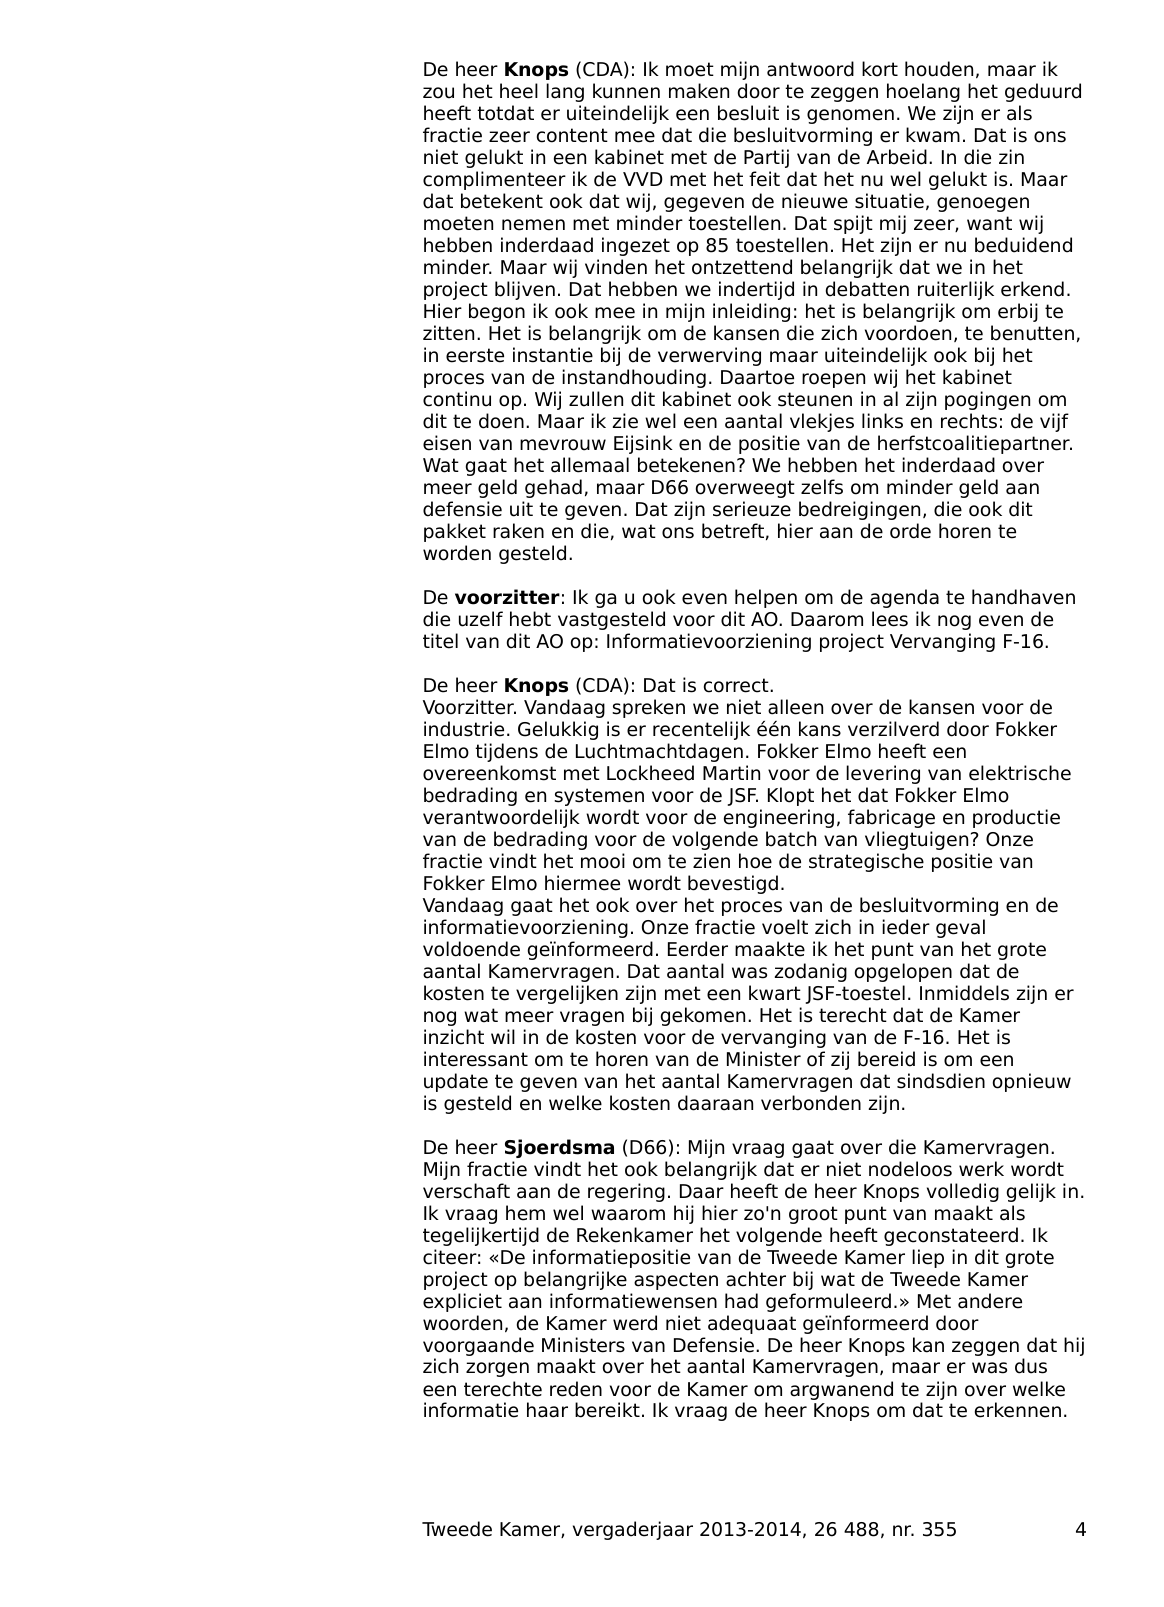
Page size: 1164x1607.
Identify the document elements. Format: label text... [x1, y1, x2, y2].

text Vandaag gaat het ook over het proces van de besluitvorming en de informatievoorziening. Onze fractie voelt zich in ieder geval voldoende geïnformeerd. Eerder maakte ik het punt van het grote aantal Kamervragen. Dat aantal was zodanig opgelopen dat de kosten te vergelijken zijn met een kwart JSF-toestel. Inmiddels zijn er nog wat meer vragen bij gekomen. Het is terecht dat de Kamer inzicht wil in de kosten voor de vervanging van de F-16. Het is interessant om te horen van de Minister of zij bereid is om een update te geven van het aantal Kamervragen dat sindsdien opnieuw is gesteld en welke kosten daaraan verbonden zijn. [422, 895, 1087, 1114]
text Voorzitter. Vandaag spreken we niet alleen over de kansen voor de industrie. Gelukkig is er recentelijk één kans verzilverd door Fokker Elmo tijdens de Luchtmachtdagen. Fokker Elmo heeft een overeenkomst met Lockheed Martin voor de levering van elektrische bedrading en systemen voor de JSF. Klopt het dat Fokker Elmo verantwoordelijk wordt voor de engineering, fabricage en productie van de bedrading voor de volgende batch van vliegtuigen? Onze fractie vindt het mooi om te zien hoe de strategische positie van Fokker Elmo hiermee wordt bevestigd. [422, 697, 1087, 895]
text De voorzitter: Ik ga u ook even helpen om de agenda te handhaven die uzelf hebt vastgesteld voor dit AO. Daarom lees ik nog even de titel van dit AO op: Informatievoorziening project Vervanging F-16. [422, 587, 1087, 653]
text De heer Knops (CDA): Ik moet mijn antwoord kort houden, maar ik zou het heel lang kunnen maken door te zeggen hoelang het geduurd heeft totdat er uiteindelijk een besluit is genomen. We zijn er als fractie zeer content mee dat die besluitvorming er kwam. Dat is ons niet gelukt in een kabinet met de Partij van de Arbeid. In die zin complimenteer ik de VVD met het feit dat het nu wel gelukt is. Maar dat betekent ook dat wij, gegeven de nieuwe situatie, genoegen moeten nemen met minder toestellen. Dat spijt mij zeer, want wij hebben inderdaad ingezet op 85 toestellen. Het zijn er nu beduidend minder. Maar wij vinden het ontzettend belangrijk dat we in het project blijven. Dat hebben we indertijd in debatten ruiterlijk erkend. Hier begon ik ook mee in mijn inleiding: het is belangrijk om erbij te zitten. Het is belangrijk om de kansen die zich voordoen, te benutten, in eerste instantie bij de verwerving maar uiteindelijk ook bij het proces van de instandhouding. Daartoe roepen wij het kabinet continu op. Wij zullen dit kabinet ook steunen in al zijn pogingen om dit te doen. Maar ik zie wel een aantal vlekjes links en rechts: de vijf eisen van mevrouw Eijsink en de positie van de herfstcoalitiepartner. Wat gaat het allemaal betekenen? We hebben het inderdaad over meer geld gehad, maar D66 overweegt zelfs om minder geld aan defensie uit te geven. Dat zijn serieuze bedreigingen, die ook dit pakket raken en die, wat ons betreft, hier aan de orde horen te worden gesteld. [422, 59, 1087, 564]
text De heer Knops (CDA): Dat is correct. [422, 675, 1087, 697]
text De heer Sjoerdsma (D66): Mijn vraag gaat over die Kamervragen. Mijn fractie vindt het ook belangrijk dat er niet nodeloos werk wordt verschaft aan de regering. Daar heeft de heer Knops volledig gelijk in. Ik vraag hem wel waarom hij hier zo'n groot punt van maakt als tegelijkertijd de Rekenkamer het volgende heeft geconstateerd. Ik citeer: «De informatiepositie van de Tweede Kamer liep in dit grote project op belangrijke aspecten achter bij wat de Tweede Kamer expliciet aan informatiewensen had geformuleerd.» Met andere woorden, de Kamer werd niet adequaat geïnformeerd door voorgaande Ministers van Defensie. De heer Knops kan zeggen dat hij zich zorgen maakt over het aantal Kamervragen, maar er was dus een terechte reden voor de Kamer om argwanend te zijn over welke informatie haar bereikt. Ik vraag de heer Knops om dat te erkennen. [422, 1137, 1087, 1422]
